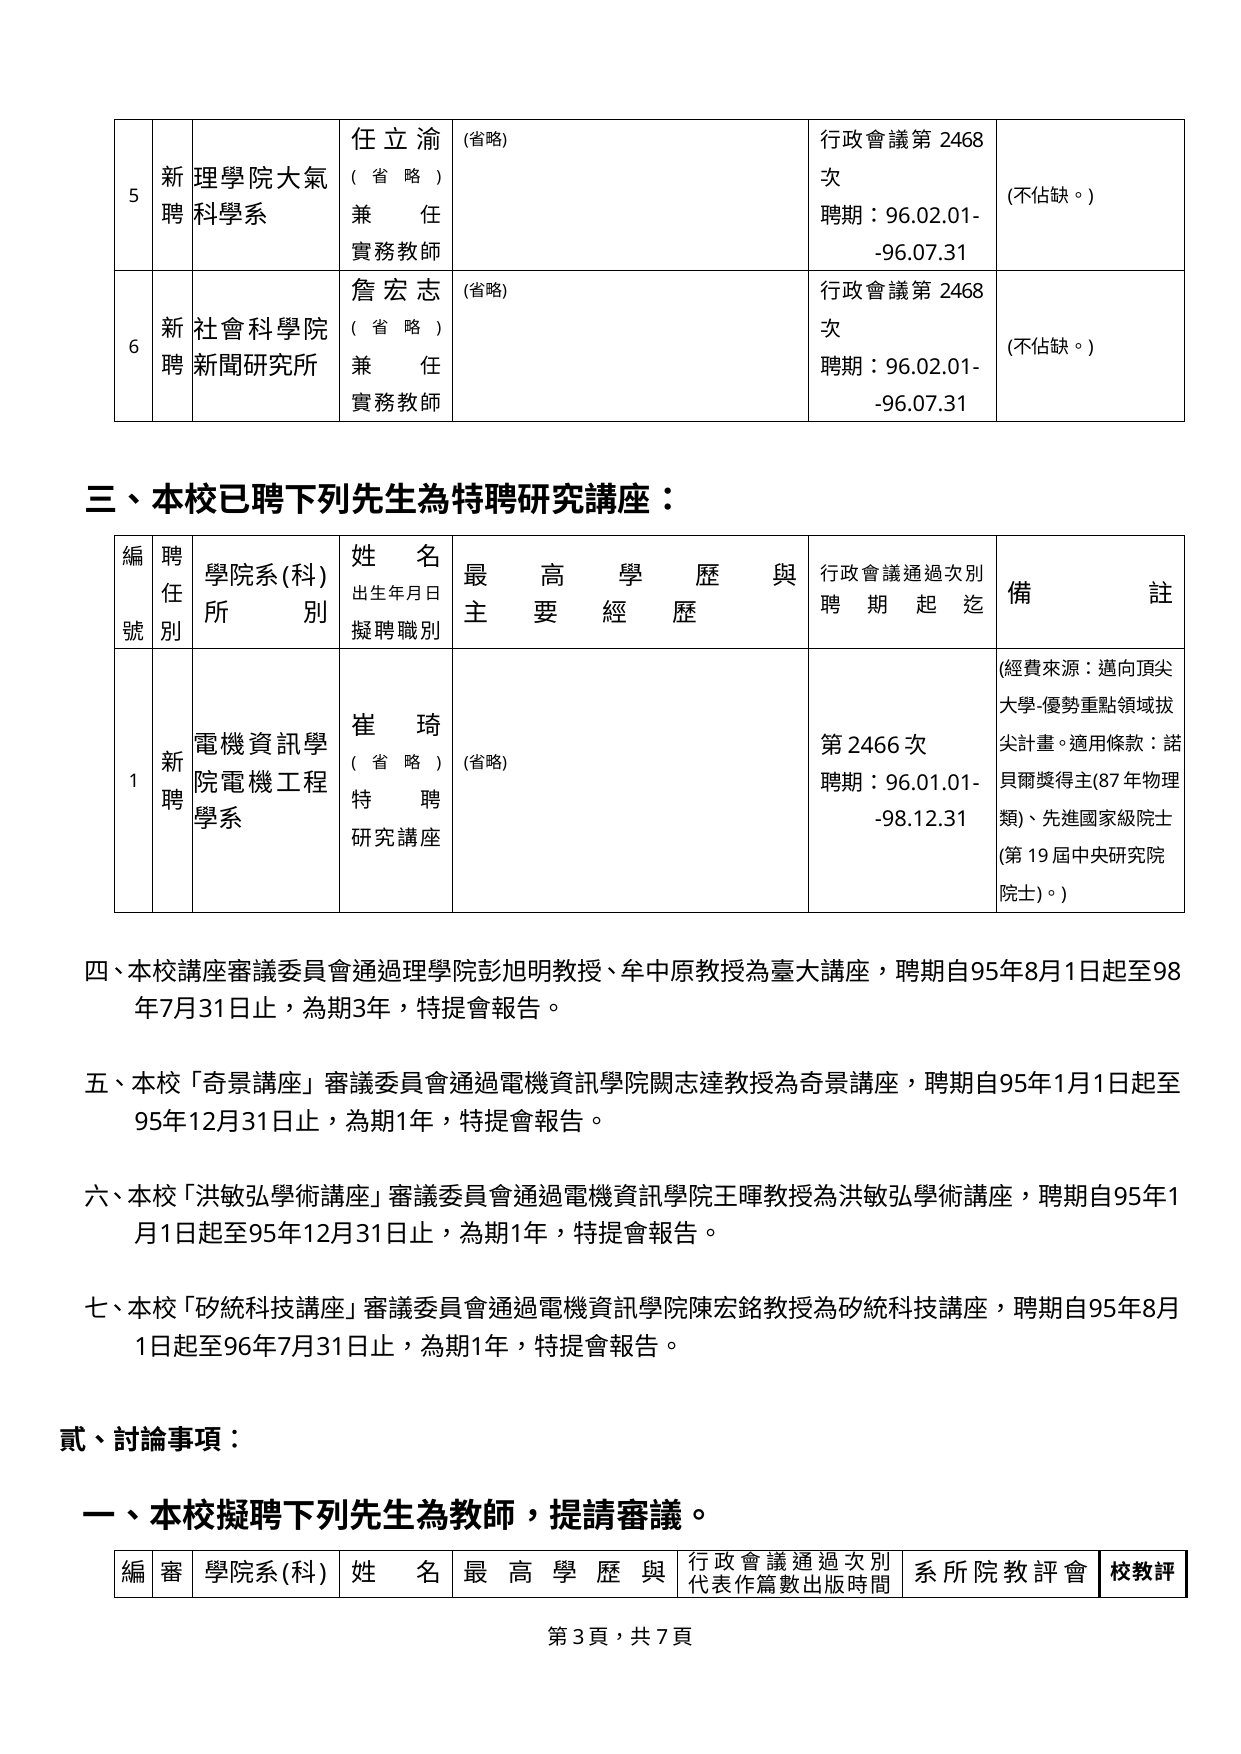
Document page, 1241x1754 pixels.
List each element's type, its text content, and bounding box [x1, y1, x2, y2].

text 三、本校已聘下列先生為特聘研究講座： [84, 460, 1181, 535]
table_cell 任立渝 (省略) 兼任 實務教師 [340, 120, 452, 270]
table_cell 新聘 [153, 120, 192, 270]
text 貳、討論事項︰ [59, 1400, 1181, 1475]
table_cell 社會科學院新聞研究所 [193, 271, 339, 421]
table_cell 5 [115, 120, 152, 270]
table_cell 詹宏志 (省略) 兼任 實務教師 [340, 271, 452, 421]
table_cell (省略) [453, 649, 808, 912]
table_header 聘任別 [153, 536, 192, 648]
table_cell 行政會議第2468次 聘期：96.02.01- -96.07.31 [809, 120, 996, 270]
table_cell (省略) [453, 120, 808, 270]
text 四、本校講座審議委員會通過理學院彭旭明教授、牟中原教授為臺大講座，聘期自95年8月1日起至98年7月31日止，為期3年，特提會報告。 [84, 950, 1181, 1025]
table_header 審 [153, 1551, 192, 1597]
table_header 最高學歷與 [453, 1551, 677, 1597]
table_header 校教評 [1101, 1551, 1185, 1597]
table_cell 電機資訊學院電機工程學系 [193, 649, 339, 912]
table_cell 1 [115, 649, 152, 912]
table_header 行政會議通過次別 聘期起迄 [809, 536, 996, 648]
table_cell 新聘 [153, 271, 192, 421]
text 五、本校「奇景講座」審議委員會通過電機資訊學院闕志達教授為奇景講座，聘期自95年1月1日起至95年12月31日止，為期1年，特提會報告。 [84, 1063, 1181, 1138]
table_header 最高學歷與 主要經歷 [453, 536, 808, 648]
table_cell 新聘 [153, 649, 192, 912]
table_cell (經費來源：邁向頂尖大學-優勢重點領域拔尖計畫。適用條款：諾貝爾獎得主(87年物理類)、先進國家級院士(第19屆中央研究院院士)。) [997, 649, 1184, 912]
table_cell 理學院大氣科學系 [193, 120, 339, 270]
table_cell (省略) [453, 271, 808, 421]
table_cell 行政會議第2468次 聘期：96.02.01- -96.07.31 [809, 271, 996, 421]
table_cell (不佔缺。) [997, 271, 1184, 421]
table_cell 第2466次 聘期：96.01.01- -98.12.31 [809, 649, 996, 912]
text 一、本校擬聘下列先生為教師，提請審議。 [83, 1475, 1181, 1550]
text 六、本校「洪敏弘學術講座」審議委員會通過電機資訊學院王暉教授為洪敏弘學術講座，聘期自95年1月1日起至95年12月31日止，為期1年，特提會報告。 [84, 1175, 1181, 1250]
table_cell (不佔缺。) [997, 120, 1184, 270]
table_header 學院系(科) 所別 [193, 536, 339, 648]
table_header 編 號 [115, 536, 152, 648]
table_cell 6 [115, 271, 152, 421]
table_header 系所院教評會 [903, 1551, 1098, 1597]
table_header 備註 [997, 536, 1184, 648]
table_header 學院系(科) [193, 1551, 339, 1597]
text 七、本校「矽統科技講座」審議委員會通過電機資訊學院陳宏銘教授為矽統科技講座，聘期自95年8月1日起至96年7月31日止，為期1年，特提會報告。 [84, 1288, 1181, 1363]
table_header 姓 名 出生年月日 擬聘職別 [340, 536, 452, 648]
table_header 編 [115, 1551, 152, 1597]
table_cell 崔琦 (省略) 特聘 研究講座 [340, 649, 452, 912]
table_header 行政會議通過次別 代表作篇數出版時間 [678, 1551, 902, 1597]
table_header 姓 名 [340, 1551, 452, 1597]
